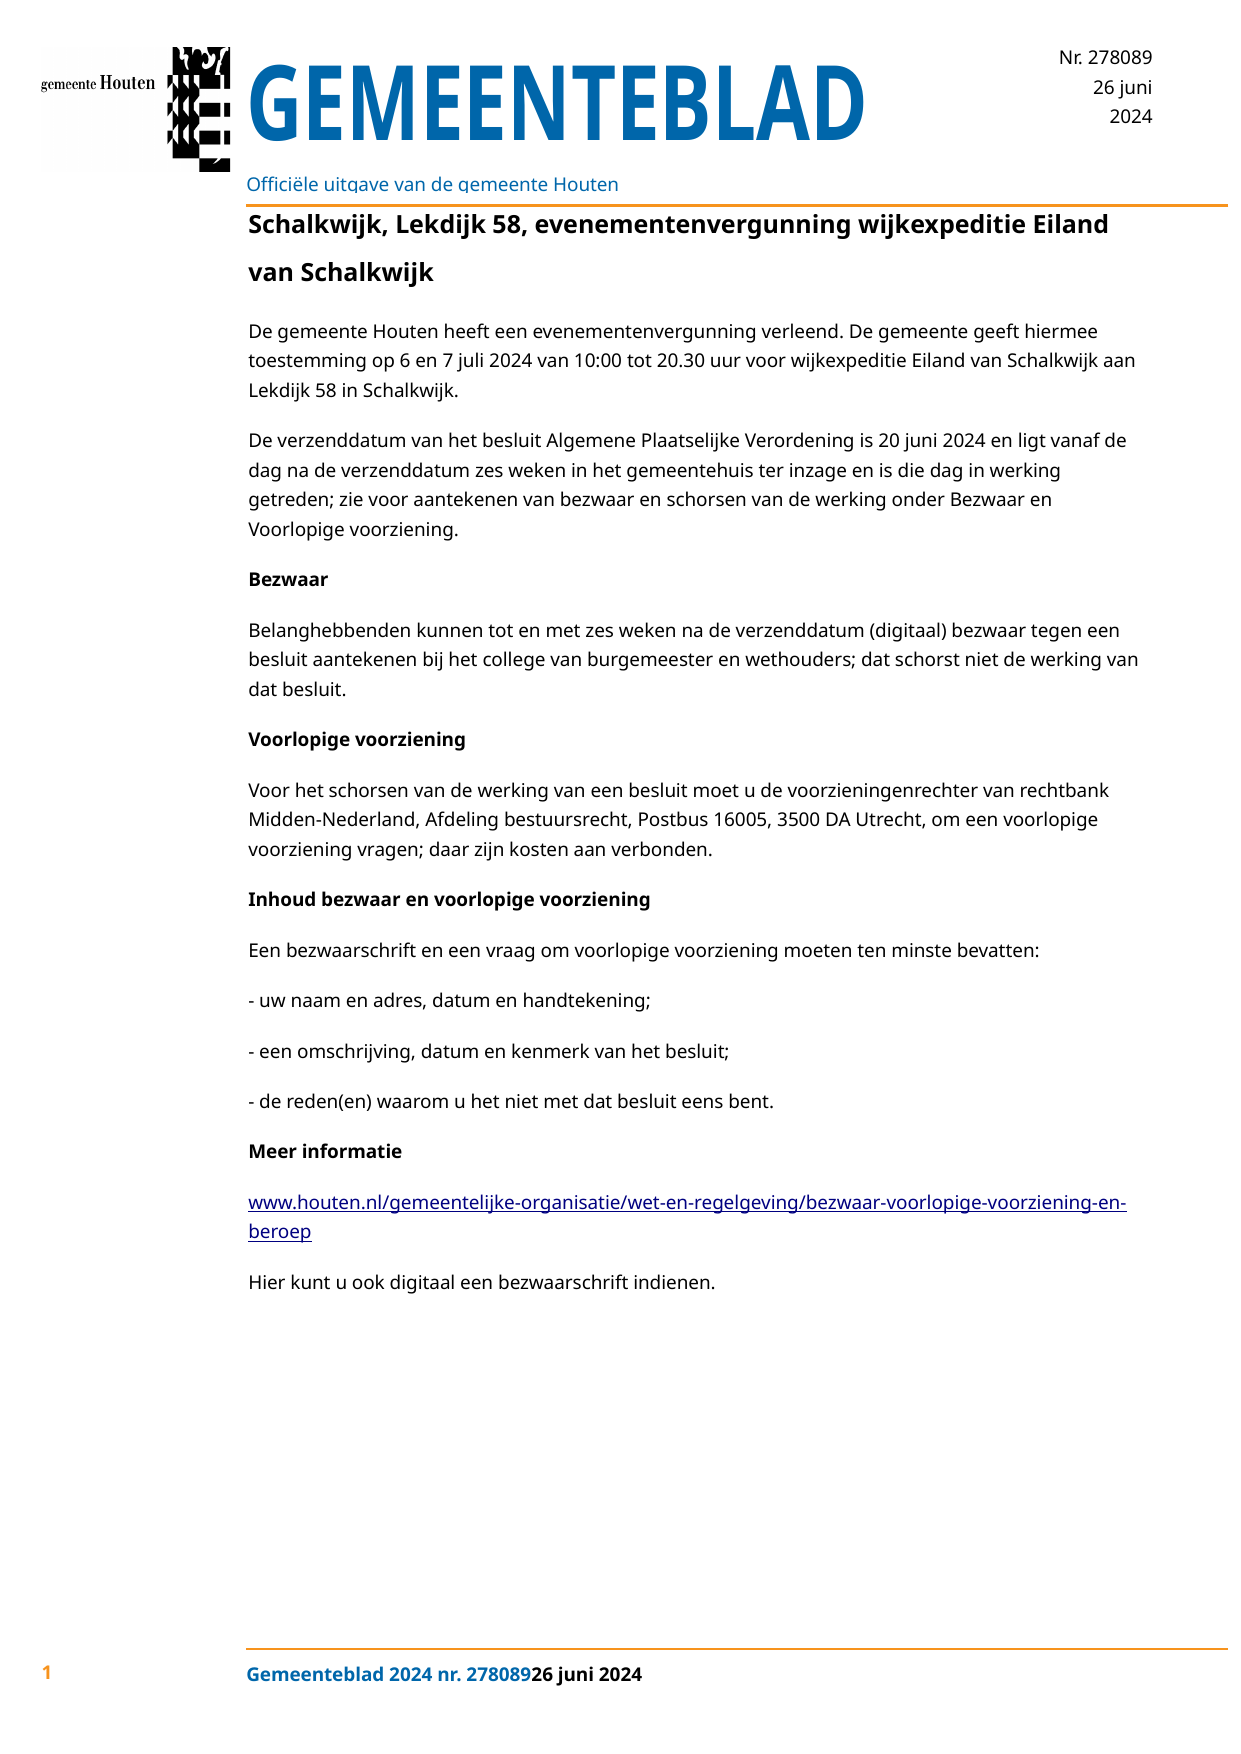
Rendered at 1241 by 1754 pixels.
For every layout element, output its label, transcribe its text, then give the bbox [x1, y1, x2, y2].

text Voor het schorsen van de werking van een besluit moet u de voorzieningenrechter van rechtbank Midden-Nederland, Afdeling bestuursrecht, Postbus 16005, 3500 DA Utrecht, om een voorlopige voorziening vragen; daar zijn kosten aan verbonden. [248, 777, 1152, 862]
text Schalkwijk, Lekdijk 58, evenementenvergunning wijkexpeditie Eiland van Schalkwijk [248, 207, 1152, 288]
text Inhoud bezwaar en voorlopige voorziening [248, 887, 1152, 912]
text De verzenddatum van het besluit Algemene Plaatselijke Verordening is 20 juni 2024 en ligt vanaf de dag na de verzenddatum zes weken in het gemeentehuis ter inzage en is die dag in werking getreden; zie voor aantekenen van bezwaar en schorsen van de werking onder Bezwaar en Voorlopige voorziening. [248, 427, 1152, 542]
text De gemeente Houten heeft een evenementenvergunning verleend. De gemeente geeft hiermee toestemming op 6 en 7 juli 2024 van 10:00 tot 20.30 uur voor wijkexpeditie Eiland van Schalkwijk aan Lekdijk 58 in Schalkwijk. [248, 318, 1152, 403]
text Een bezwaarschrift en een vraag om voorlopige voorziening moeten ten minste bevatten: [248, 937, 1152, 963]
text - de reden(en) waarom u het niet met dat besluit eens bent. [248, 1088, 1152, 1114]
text Belanghebbenden kunnen tot en met zes weken na de verzenddatum (digitaal) bezwaar tegen een besluit aantekenen bij het college van burgemeester en wethouders; dat schorst niet de werking van dat besluit. [248, 617, 1152, 702]
text Bezwaar [248, 567, 1152, 592]
text - een omschrijving, datum en kenmerk van het besluit; [248, 1038, 1152, 1064]
text Hier kunt u ook digitaal een bezwaarschrift indienen. [248, 1269, 1152, 1295]
text www.houten.nl/gemeentelijke-organisatie/wet-en-regelgeving/bezwaar-voorlopige-voorziening-en-beroep [248, 1189, 1152, 1244]
text Voorlopige voorziening [248, 727, 1152, 752]
picture [41, 47, 231, 172]
text - uw naam en adres, datum en handtekening; [248, 987, 1152, 1013]
text Meer informatie [248, 1139, 1152, 1164]
